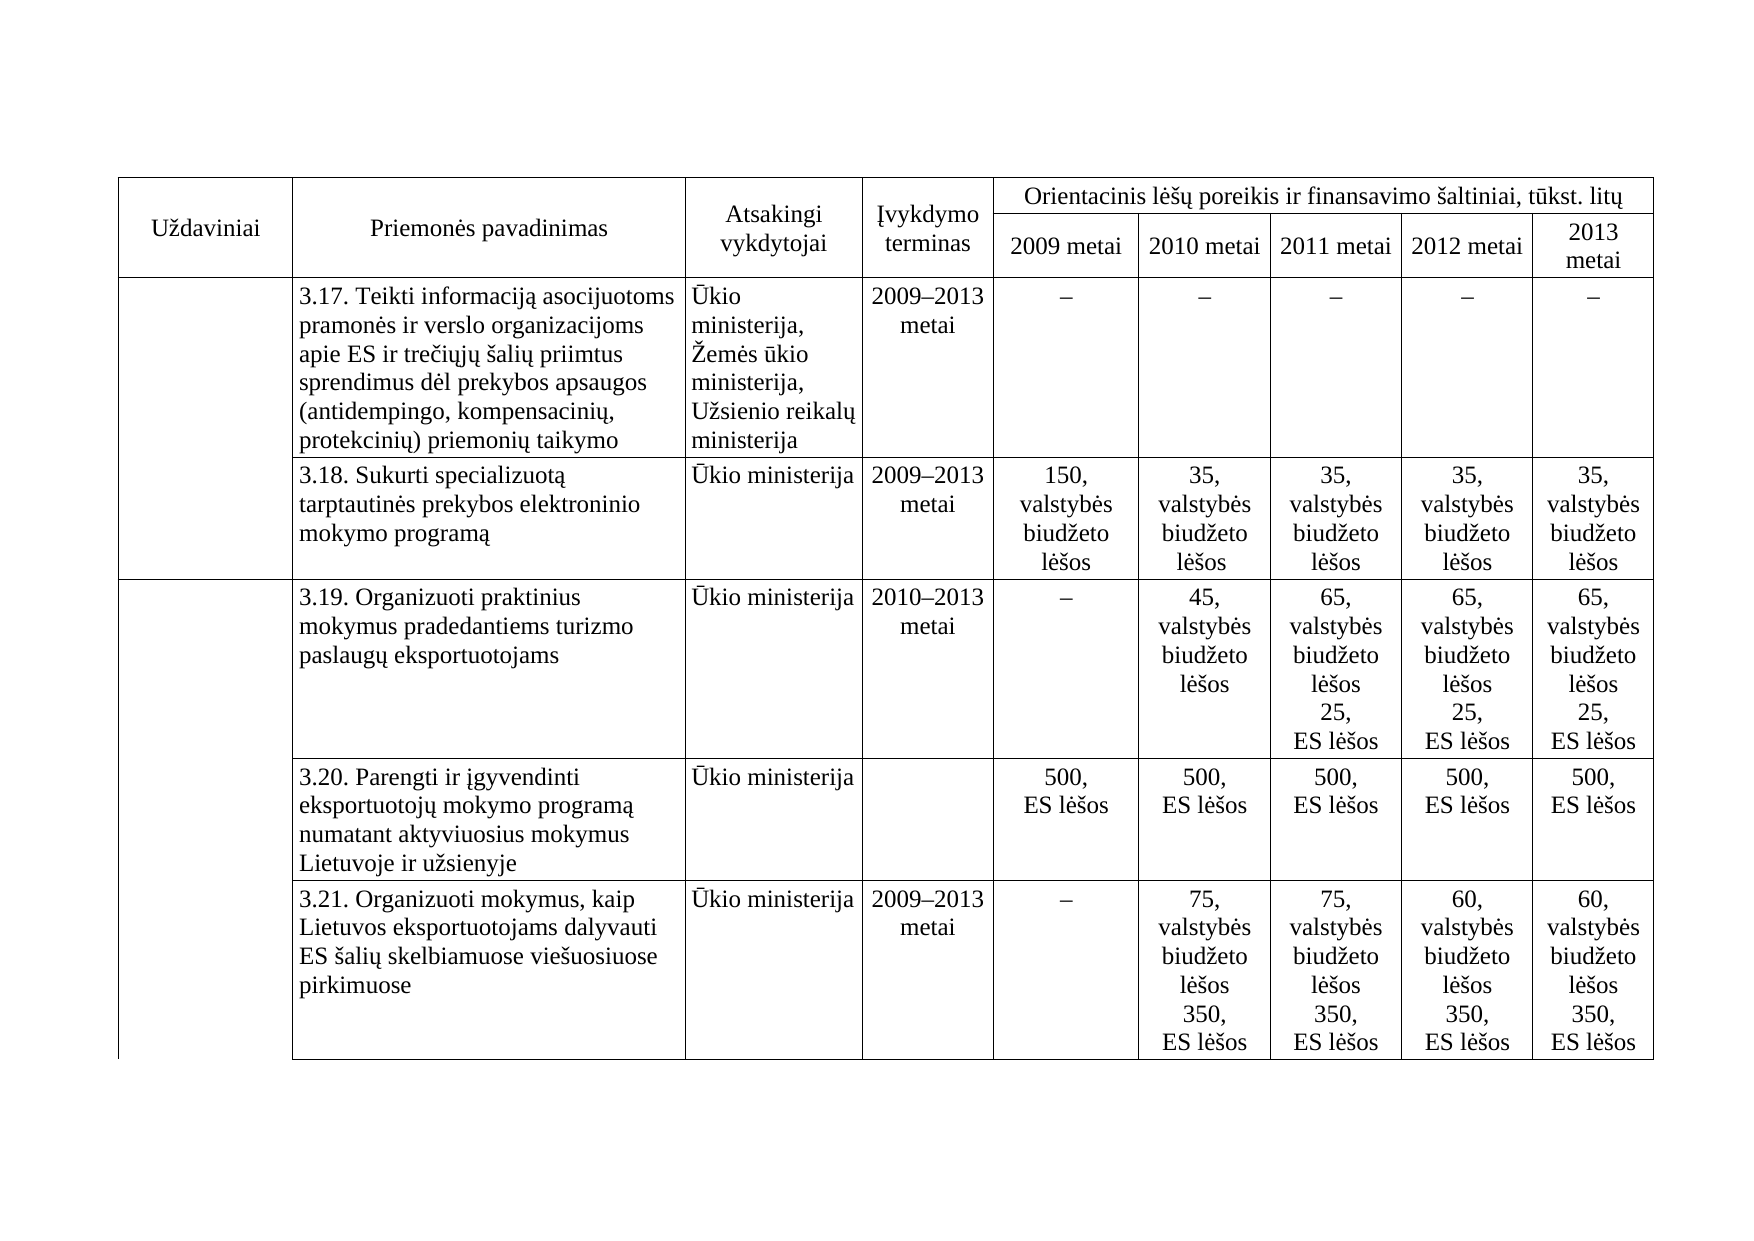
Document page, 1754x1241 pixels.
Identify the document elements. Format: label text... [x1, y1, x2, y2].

table_cell [119, 457, 292, 578]
table_cell 65, valstybės biudžeto lėšos 25, ES lėšos [1402, 580, 1532, 758]
table_cell Ūkio ministerija [686, 759, 862, 880]
table_cell 2010–2013 metai [863, 580, 993, 758]
table_cell 2012 metai [1402, 214, 1532, 277]
table_cell – [1271, 278, 1401, 457]
table_cell 2009 metai [994, 214, 1138, 277]
table_cell 35, valstybės biudžeto lėšos [1139, 458, 1270, 578]
table_cell 500, ES lėšos [1139, 759, 1270, 880]
table_cell 2013 metai [1533, 214, 1653, 277]
table_cell 2011 metai [1271, 214, 1401, 277]
table_cell [119, 278, 292, 457]
table_cell 65, valstybės biudžeto lėšos 25, ES lėšos [1533, 580, 1653, 758]
table_cell – [994, 580, 1138, 758]
table_header Atsakingi vykdytojai [686, 178, 862, 277]
table_cell 65, valstybės biudžeto lėšos 25, ES lėšos [1271, 580, 1401, 758]
table_header Orientacinis lėšų poreikis ir finansavimo šaltiniai, tūkst. litų [994, 178, 1653, 213]
table_cell 500, ES lėšos [1402, 759, 1532, 880]
table_cell 2009–2013 metai [863, 881, 993, 1059]
table_cell – [994, 278, 1138, 457]
table_cell [863, 759, 993, 880]
table_header Priemonės pavadinimas [293, 178, 685, 277]
table_cell [119, 758, 292, 880]
table_cell 3.18. Sukurti specializuotą tarptautinės prekybos elektroninio mokymo programą [293, 458, 685, 578]
table_cell 60, valstybės biudžeto lėšos 350, ES lėšos [1402, 881, 1532, 1059]
table_cell 35, valstybės biudžeto lėšos [1402, 458, 1532, 578]
table_cell 3.21. Organizuoti mokymus, kaip Lietuvos eksportuotojams dalyvauti ES šalių skelbiamuose viešuosiuose pirkimuose [293, 881, 685, 1059]
table_cell 500, ES lėšos [994, 759, 1138, 880]
table_cell 3.19. Organizuoti praktinius mokymus pradedantiems turizmo paslaugų eksportuotojams [293, 580, 685, 758]
table_cell Ūkio ministerija [686, 881, 862, 1059]
table_cell 75, valstybės biudžeto lėšos 350, ES lėšos [1271, 881, 1401, 1059]
table_cell Ūkio ministerija [686, 458, 862, 578]
table_cell 60, valstybės biudžeto lėšos 350, ES lėšos [1533, 881, 1653, 1059]
table_cell Ūkio ministerija [686, 580, 862, 758]
table_cell 150, valstybės biudžeto lėšos [994, 458, 1138, 578]
table_header Uždaviniai [119, 178, 292, 277]
table_cell 500, ES lėšos [1533, 759, 1653, 880]
table_cell – [994, 881, 1138, 1059]
table_cell 35, valstybės biudžeto lėšos [1533, 458, 1653, 578]
table_cell – [1402, 278, 1532, 457]
table_cell 3.20. Parengti ir įgyvendinti eksportuotojų mokymo programą numatant aktyviuosius mokymus Lietuvoje ir užsienyje [293, 759, 685, 880]
table_cell 500, ES lėšos [1271, 759, 1401, 880]
table_cell Ūkio ministerija, Žemės ūkio ministerija, Užsienio reikalų ministerija [686, 278, 862, 457]
table_cell 35, valstybės biudžeto lėšos [1271, 458, 1401, 578]
table_cell 2009–2013 metai [863, 458, 993, 578]
table_cell [119, 580, 292, 758]
table_cell – [1533, 278, 1653, 457]
table_cell [119, 880, 292, 1059]
table_cell 2010 metai [1139, 214, 1270, 277]
table_cell 75, valstybės biudžeto lėšos 350, ES lėšos [1139, 881, 1270, 1059]
table_cell 2009–2013 metai [863, 278, 993, 457]
table_cell 45, valstybės biudžeto lėšos [1139, 580, 1270, 758]
table_cell 3.17. Teikti informaciją asocijuotoms pramonės ir verslo organizacijoms apie ES ir trečiųjų šalių priimtus sprendimus dėl prekybos apsaugos (antidempingo, kompensacinių, protekcinių) priemonių taikymo [293, 278, 685, 457]
table_header Įvykdymo terminas [863, 178, 993, 277]
table_cell – [1139, 278, 1270, 457]
